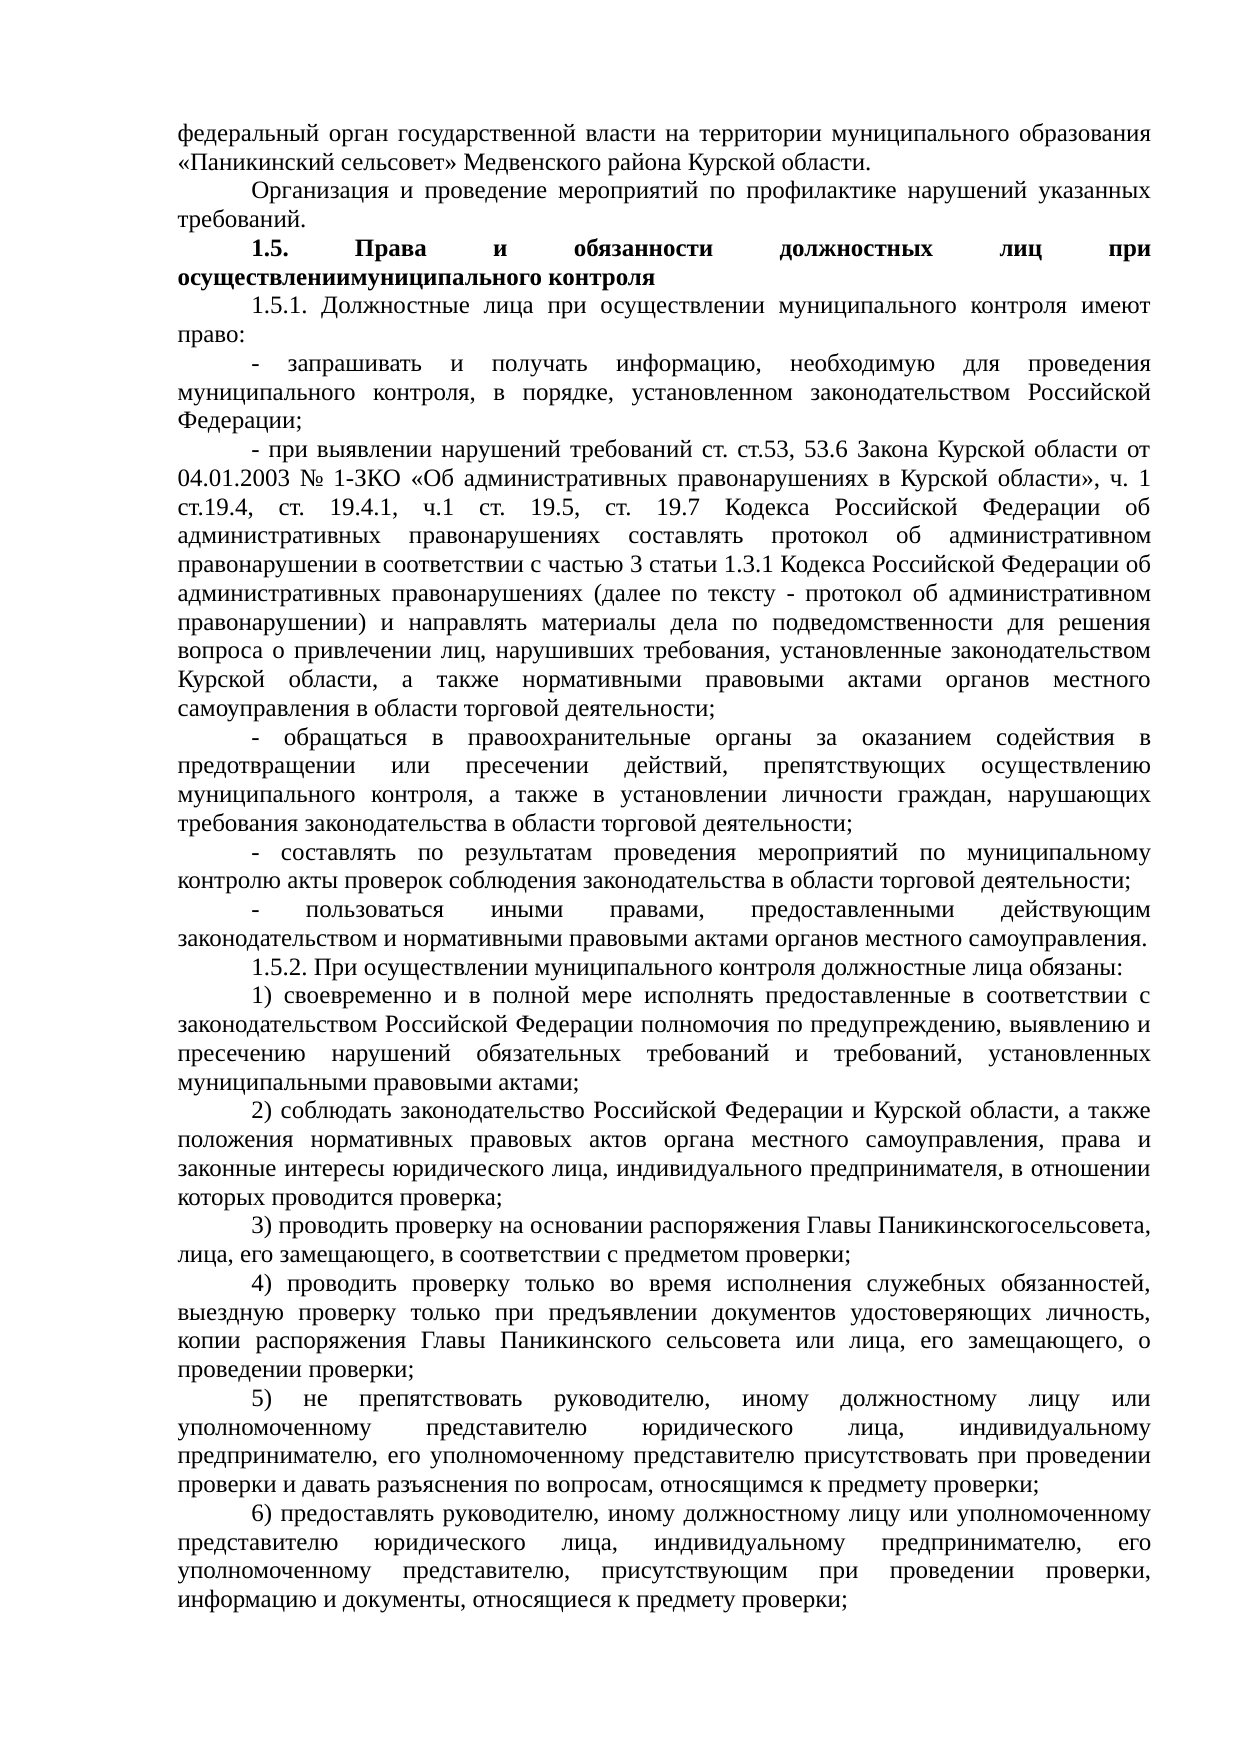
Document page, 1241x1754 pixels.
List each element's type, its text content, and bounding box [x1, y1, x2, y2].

text - обращаться в правоохранительные органы за оказанием содействия в предотвращении или пресечении действий, препятствующих осуществлению муниципального контроля, а также в установлении личности граждан, нарушающих требования законодательства в области торговой деятельности; [177, 722, 1152, 837]
text 1) своевременно и в полной мере исполнять предоставленные в соответствии с законодательством Российской Федерации полномочия по предупреждению, выявлению и пресечению нарушений обязательных требований и требований, установленных муниципальными правовыми актами; [177, 981, 1152, 1096]
text 5) не препятствовать руководителю, иному должностному лицу или уполномоченному представителю юридического лица, индивидуальному предпринимателю, его уполномоченному представителю присутствовать при проведении проверки и давать разъяснения по вопросам, относящимся к предмету проверки; [177, 1383, 1152, 1498]
text 1.5. Права и обязанности должностных лиц при осуществлениимуниципального контроля [177, 233, 1152, 291]
text Организация и проведение мероприятий по профилактике нарушений указанных требований. [177, 176, 1152, 233]
text - при выявлении нарушений требований ст. ст.53, 53.6 Закона Курской области от 04.01.2003 № 1-ЗКО «Об административных правонарушениях в Курской области», ч. 1 ст.19.4, ст. 19.4.1, ч.1 ст. 19.5, ст. 19.7 Кодекса Российской Федерации об административных правонарушениях составлять протокол об административном правонарушении в соответствии с частью 3 статьи 1.3.1 Кодекса Российской Федерации об административных правонарушениях (далее по тексту - протокол об административном правонарушении) и направлять материалы дела по подведомственности для решения вопроса о привлечении лиц, нарушивших требования, установленные законодательством Курской области, а также нормативными правовыми актами органов местного самоуправления в области торговой деятельности; [177, 434, 1152, 722]
text - запрашивать и получать информацию, необходимую для проведения муниципального контроля, в порядке, установленном законодательством Российской Федерации; [177, 348, 1152, 434]
text 4) проводить проверку только во время исполнения служебных обязанностей, выездную проверку только при предъявлении документов удостоверяющих личность, копии распоряжения Главы Паникинского сельсовета или лица, его замещающего, о проведении проверки; [177, 1268, 1152, 1383]
text 2) соблюдать законодательство Российской Федерации и Курской области, а также положения нормативных правовых актов органа местного самоуправления, права и законные интересы юридического лица, индивидуального предпринимателя, в отношении которых проводится проверка; [177, 1096, 1152, 1211]
text федеральный орган государственной власти на территории муниципального образования «Паникинский сельсовет» Медвенского района Курской области. [177, 118, 1152, 176]
text - составлять по результатам проведения мероприятий по муниципальному контролю акты проверок соблюдения законодательства в области торговой деятельности; [177, 837, 1152, 894]
text 1.5.2. При осуществлении муниципального контроля должностные лица обязаны: [177, 952, 1152, 981]
text - пользоваться иными правами, предоставленными действующим законодательством и нормативными правовыми актами органов местного самоуправления. [177, 894, 1152, 952]
text 6) предоставлять руководителю, иному должностному лицу или уполномоченному представителю юридического лица, индивидуальному предпринимателю, его уполномоченному представителю, присутствующим при проведении проверки, информацию и документы, относящиеся к предмету проверки; [177, 1498, 1152, 1613]
text 3) проводить проверку на основании распоряжения Главы Паникинскогосельсовета, лица, его замещающего, в соответствии с предметом проверки; [177, 1211, 1152, 1268]
text 1.5.1. Должностные лица при осуществлении муниципального контроля имеют право: [177, 291, 1152, 348]
